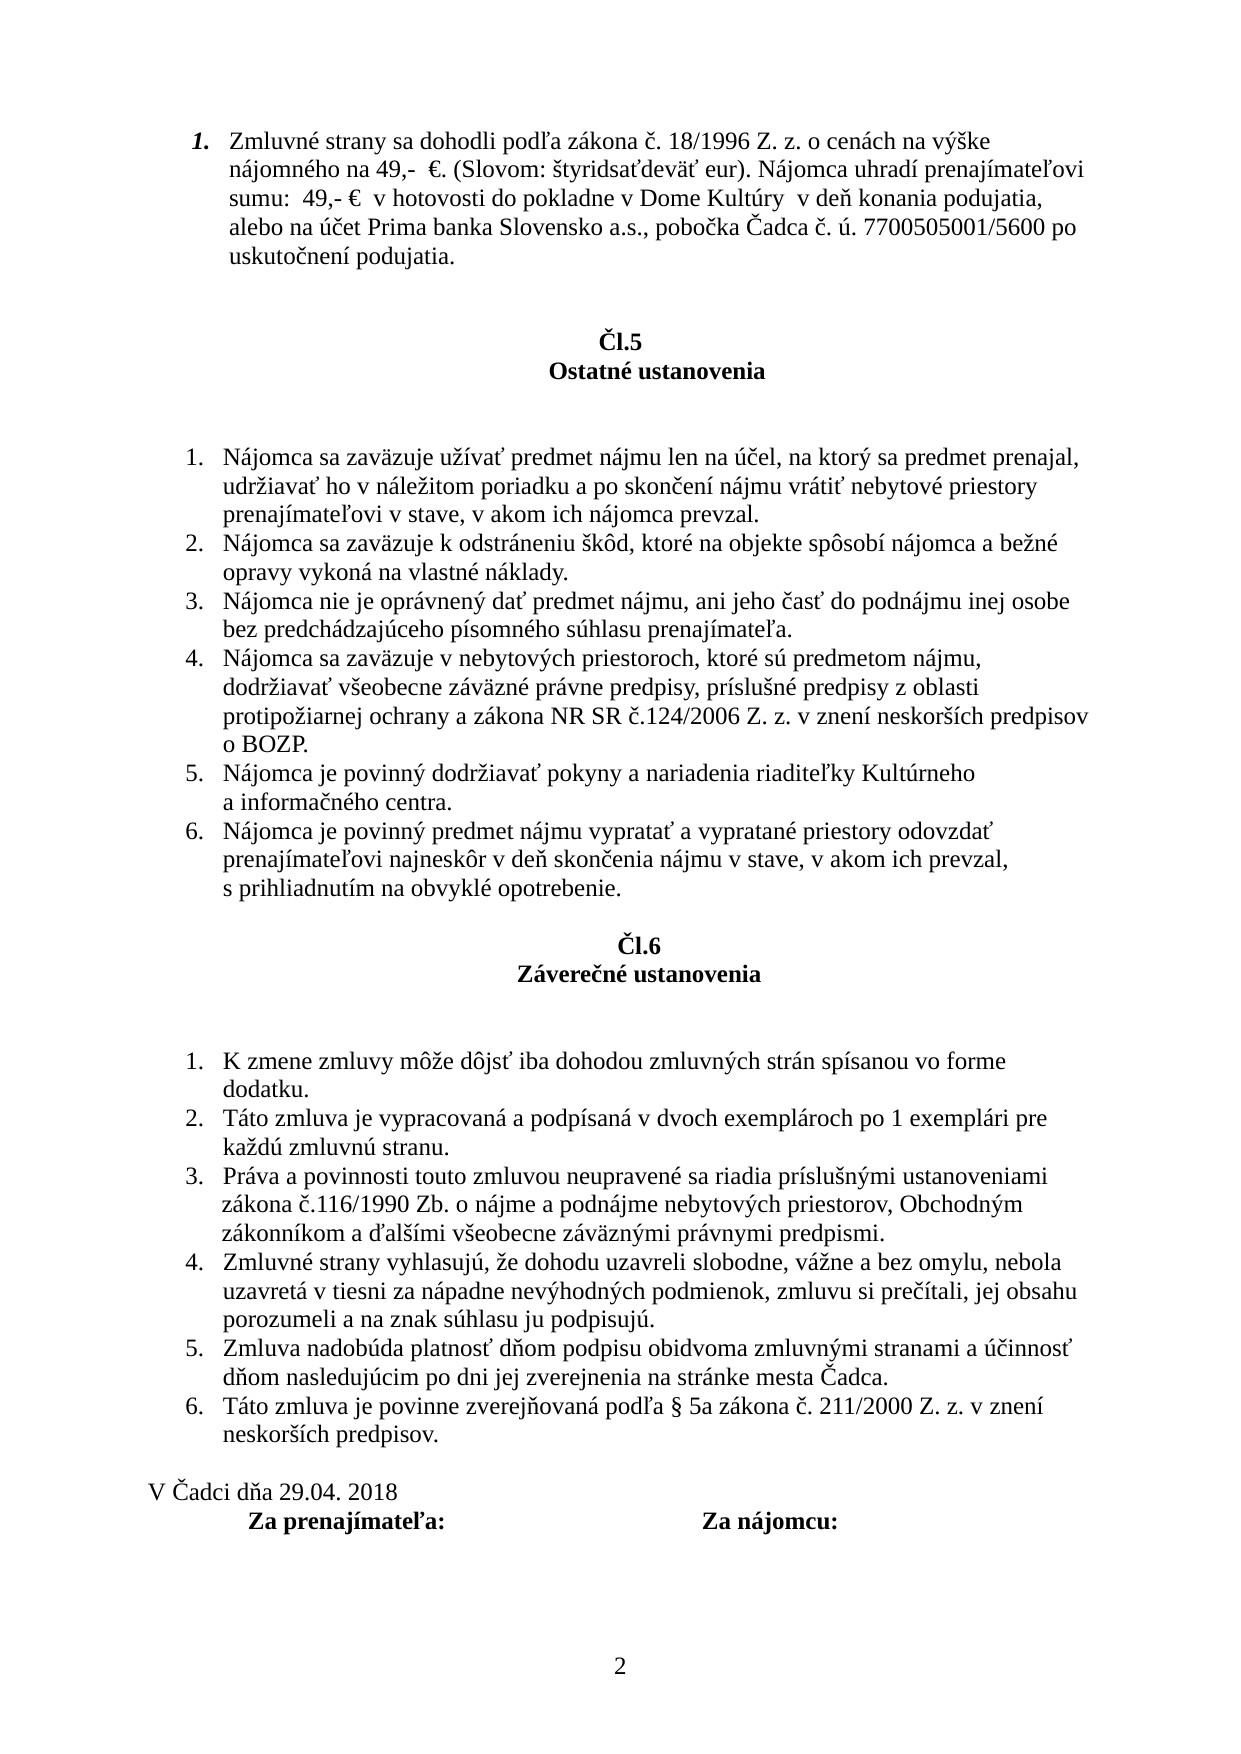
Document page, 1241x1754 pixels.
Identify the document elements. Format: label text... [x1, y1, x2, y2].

list Nájomca je povinný dodržiavať pokyny a nariadenia riaditeľky Kultúrneho a informačného centra. [185, 758, 1092, 816]
list Zmluva nadobúda platnosť dňom podpisu obidvoma zmluvnými stranami a účinnosť dňom nasledujúcim po dni jej zverejnenia na stránke mesta Čadca. [185, 1333, 1092, 1391]
list Nájomca sa zaväzuje k odstráneniu škôd, ktoré na objekte spôsobí nájomca a bežné opravy vykoná na vlastné náklady. [185, 528, 1092, 586]
text Čl.5 [148, 327, 1092, 356]
list K zmene zmluvy môže dôjsť iba dohodou zmluvných strán spísanou vo forme dodatku. [185, 1046, 1092, 1103]
list Nájomca nie je oprávnený dať predmet nájmu, ani jeho časť do podnájmu inej osobe bez predchádzajúceho písomného súhlasu prenajímateľa. [185, 586, 1092, 643]
list Práva a povinnosti touto zmluvou neupravené sa riadia príslušnými ustanoveniami [185, 1161, 1092, 1189]
text porozumeli a na znak súhlasu ju podpisujú. [223, 1304, 1092, 1333]
list Zmluvné strany vyhlasujú, že dohodu uzavreli slobodne, vážne a bez omylu, nebola [185, 1247, 1092, 1276]
list Nájomca je povinný predmet nájmu vypratať a vypratané priestory odovzdať prenajímateľovi najneskôr v deň skončenia nájmu v stave, v akom ich prevzal, s prihliadnutím na obvyklé opotrebenie. [185, 816, 1092, 902]
text Čl.6 [185, 931, 1092, 959]
list Táto zmluva je povinne zverejňovaná podľa § 5a zákona č. 211/2000 Z. z. v znení neskorších predpisov. [185, 1391, 1092, 1448]
list Táto zmluva je vypracovaná a podpísaná v dvoch exemplároch po 1 exemplári pre každú zmluvnú stranu. [185, 1103, 1092, 1161]
text uzavretá v tiesni za nápadne nevýhodných podmienok, zmluvu si prečítali, jej obsahu [223, 1276, 1092, 1304]
text zákona č.116/1990 Zb. o nájme a podnájme nebytových priestorov, Obchodným zákonníkom a ďalšími všeobecne záväznými právnymi predpismi. [221, 1189, 1092, 1247]
list Nájomca sa zaväzuje v nebytových priestoroch, ktoré sú predmetom nájmu, dodržiavať všeobecne záväzné právne predpisy, príslušné predpisy z oblasti protipožiarnej ochrany a zákona NR SR č.124/2006 Z. z. v znení neskorších predpisov o BOZP. [185, 643, 1092, 758]
text Záverečné ustanovenia [185, 959, 1092, 988]
list Nájomca sa zaväzuje užívať predmet nájmu len na účel, na ktorý sa predmet prenajal, udržiavať ho v náležitom poriadku a po skončení nájmu vrátiť nebytové priestory prenajímateľovi v stave, v akom ich nájomca prevzal. [185, 442, 1092, 528]
text Za prenajímateľa: Za nájomcu: [148, 1506, 1092, 1534]
text V Čadci dňa 29.04. 2018 [148, 1477, 1092, 1506]
text Ostatné ustanovenia [221, 356, 1092, 384]
list Zmluvné strany sa dohodli podľa zákona č. 18/1996 Z. z. o cenách na výške nájomného na 49,- €. (Slovom: štyridsaťdeväť eur). Nájomca uhradí prenajímateľovi sumu: 49,- € v hotovosti do pokladne v Dome Kultúry v deň konania podujatia, alebo na účet Prima banka Slovensko a.s., pobočka Čadca č. ú. 7700505001/5600 po uskutočnení podujatia. [191, 126, 1092, 269]
